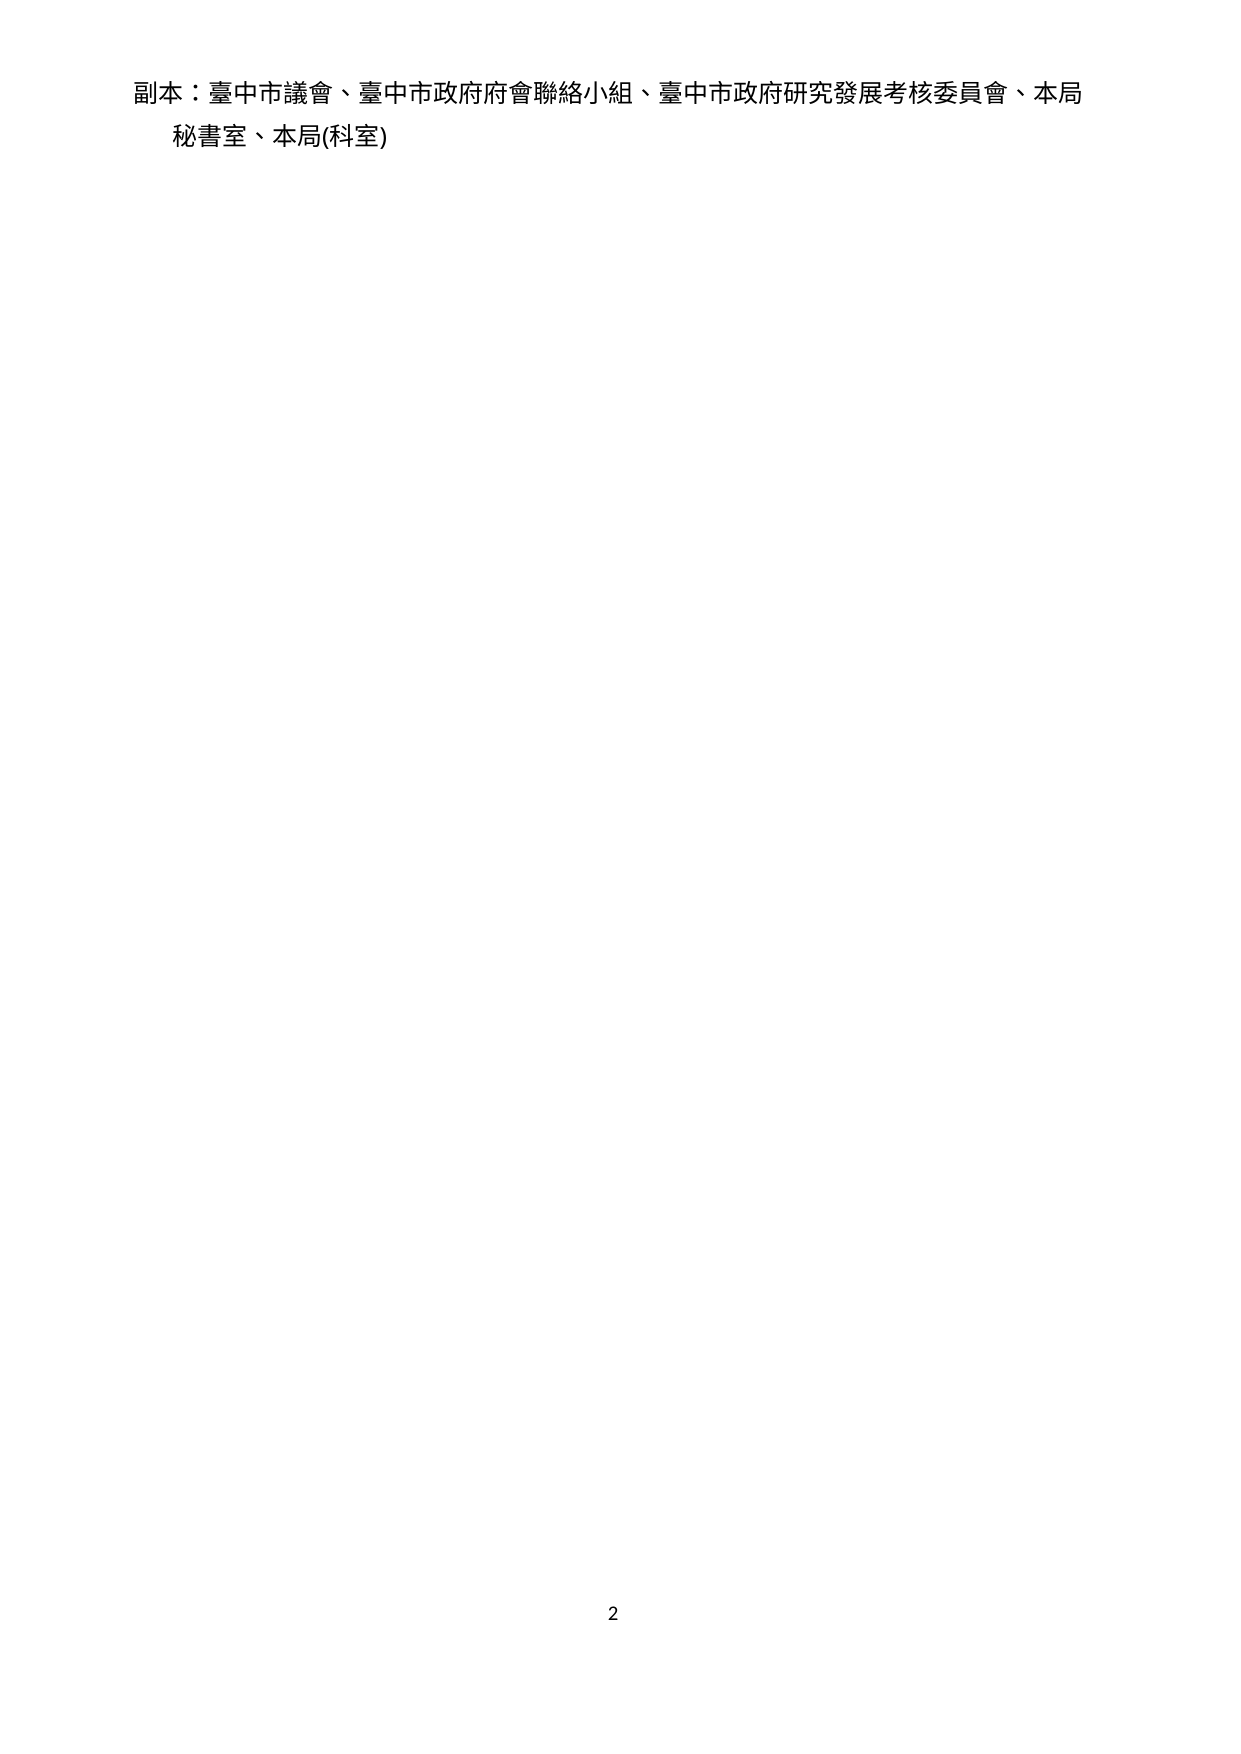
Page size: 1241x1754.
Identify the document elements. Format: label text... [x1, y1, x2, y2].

text 秘書室、本局(科室) [133, 116, 1093, 152]
text 副本：臺中市議會、臺中市政府府會聯絡小組、臺中市政府研究發展考核委員會、本局 [133, 74, 1093, 110]
